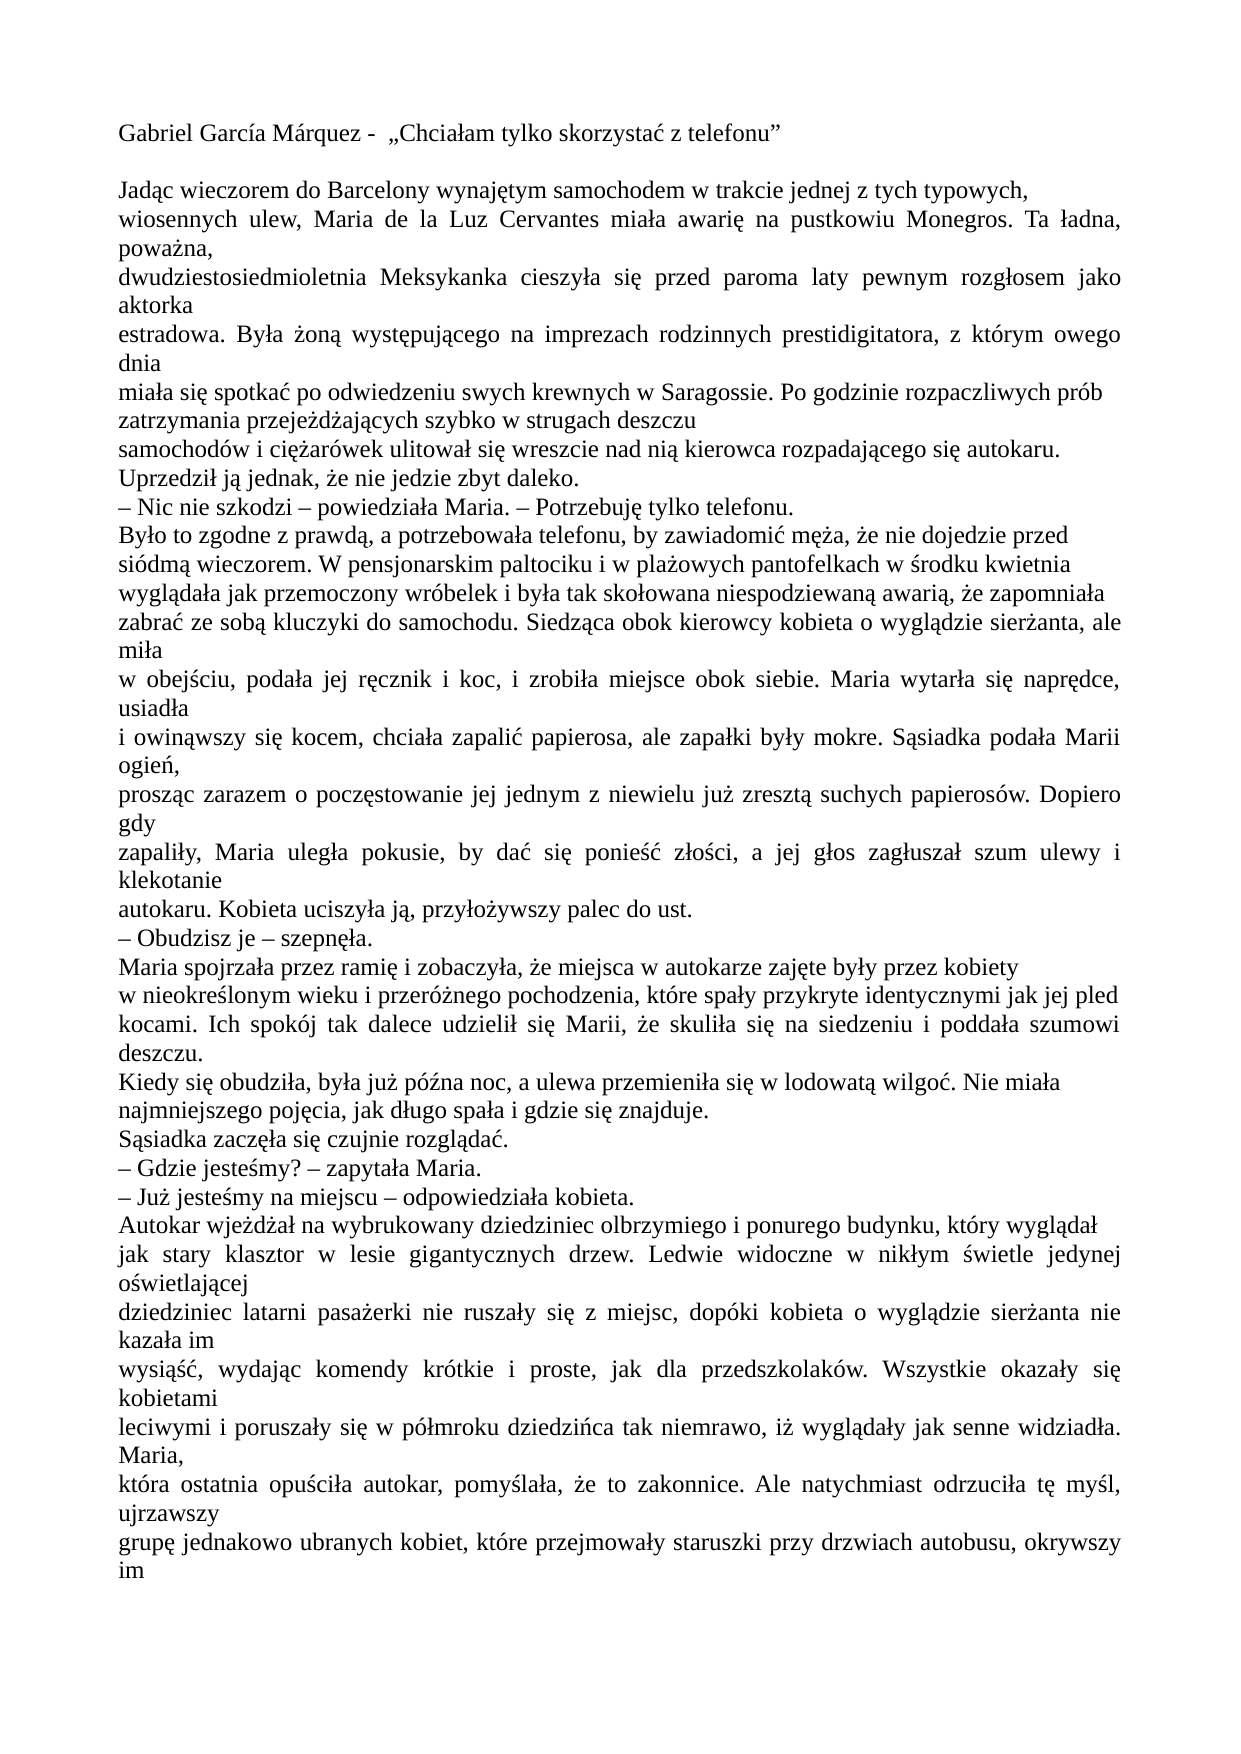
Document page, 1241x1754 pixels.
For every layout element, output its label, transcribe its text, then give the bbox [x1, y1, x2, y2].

text – Nic nie szkodzi – powiedziała Maria. – Potrzebuję tylko telefonu. [118, 492, 1122, 521]
text która ostatnia opuściła autokar, pomyślała, że to zakonnice. Ale natychmiast odrzuciła tę myśl, ujrzawszy [118, 1469, 1122, 1527]
text zapaliły, Maria uległa pokusie, by dać się ponieść złości, a jej głos zagłuszał szum ulewy i klekotanie [118, 837, 1122, 894]
text Sąsiadka zaczęła się czujnie rozglądać. [118, 1124, 1122, 1153]
text – Gdzie jesteśmy? – zapytała Maria. [118, 1153, 1122, 1182]
text najmniejszego pojęcia, jak długo spała i gdzie się znajduje. [118, 1096, 1122, 1124]
text dziedziniec latarni pasażerki nie ruszały się z miejsc, dopóki kobieta o wyglądzie sierżanta nie kazała im [118, 1297, 1122, 1354]
text miała się spotkać po odwiedzeniu swych krewnych w Saragossie. Po godzinie rozpaczliwych prób [118, 377, 1122, 406]
text wysiąść, wydając komendy krótkie i proste, jak dla przedszkolaków. Wszystkie okazały się kobietami [118, 1354, 1122, 1412]
text autokaru. Kobieta uciszyła ją, przyłożywszy palec do ust. [118, 894, 1122, 923]
text grupę jednakowo ubranych kobiet, które przejmowały staruszki przy drzwiach autobusu, okrywszy im [118, 1527, 1122, 1584]
text leciwymi i poruszały się w półmroku dziedzińca tak niemrawo, iż wyglądały jak senne widziadła. Maria, [118, 1412, 1122, 1469]
text w obejściu, podała jej ręcznik i koc, i zrobiła miejsce obok siebie. Maria wytarła się naprędce, usiadła [118, 664, 1122, 722]
text wyglądała jak przemoczony wróbelek i była tak skołowana niespodziewaną awarią, że zapomniała [118, 578, 1122, 607]
text Jadąc wieczorem do Barcelony wynajętym samochodem w trakcie jednej z tych typowych, [118, 176, 1122, 204]
text Autokar wjeżdżał na wybrukowany dziedziniec olbrzymiego i ponurego budynku, który wyglądał [118, 1211, 1122, 1239]
text w nieokreślonym wieku i przeróżnego pochodzenia, które spały przykryte identycznymi jak jej pled [118, 981, 1122, 1009]
text Uprzedził ją jednak, że nie jedzie zbyt daleko. [118, 463, 1122, 492]
text zatrzymania przejeżdżających szybko w strugach deszczu [118, 406, 1122, 434]
text dwudziestosiedmioletnia Meksykanka cieszyła się przed paroma laty pewnym rozgłosem jako aktorka [118, 262, 1122, 319]
text estradowa. Była żoną występującego na imprezach rodzinnych prestidigitatora, z którym owego dnia [118, 319, 1122, 377]
text siódmą wieczorem. W pensjonarskim paltociku i w plażowych pantofelkach w środku kwietnia [118, 549, 1122, 578]
text Gabriel García Márquez - „Chciałam tylko skorzystać z telefonu” [118, 118, 1122, 147]
text prosząc zarazem o poczęstowanie jej jednym z niewielu już zresztą suchych papierosów. Dopiero gdy [118, 779, 1122, 837]
text – Obudzisz je – szepnęła. [118, 923, 1122, 952]
text wiosennych ulew, Maria de la Luz Cervantes miała awarię na pustkowiu Monegros. Ta ładna, poważna, [118, 204, 1122, 262]
text samochodów i ciężarówek ulitował się wreszcie nad nią kierowca rozpadającego się autokaru. [118, 434, 1122, 463]
text zabrać ze sobą kluczyki do samochodu. Siedząca obok kierowcy kobieta o wyglądzie sierżanta, ale miła [118, 607, 1122, 664]
text i owinąwszy się kocem, chciała zapalić papierosa, ale zapałki były mokre. Sąsiadka podała Marii ogień, [118, 722, 1122, 779]
text jak stary klasztor w lesie gigantycznych drzew. Ledwie widoczne w nikłym świetle jedynej oświetlającej [118, 1239, 1122, 1297]
text kocami. Ich spokój tak dalece udzielił się Marii, że skuliła się na siedzeniu i poddała szumowi deszczu. [118, 1009, 1122, 1067]
text Było to zgodne z prawdą, a potrzebowała telefonu, by zawiadomić męża, że nie dojedzie przed [118, 521, 1122, 549]
text – Już jesteśmy na miejscu – odpowiedziała kobieta. [118, 1182, 1122, 1211]
text Maria spojrzała przez ramię i zobaczyła, że miejsca w autokarze zajęte były przez kobiety [118, 952, 1122, 981]
text Kiedy się obudziła, była już późna noc, a ulewa przemieniła się w lodowatą wilgoć. Nie miała [118, 1067, 1122, 1096]
